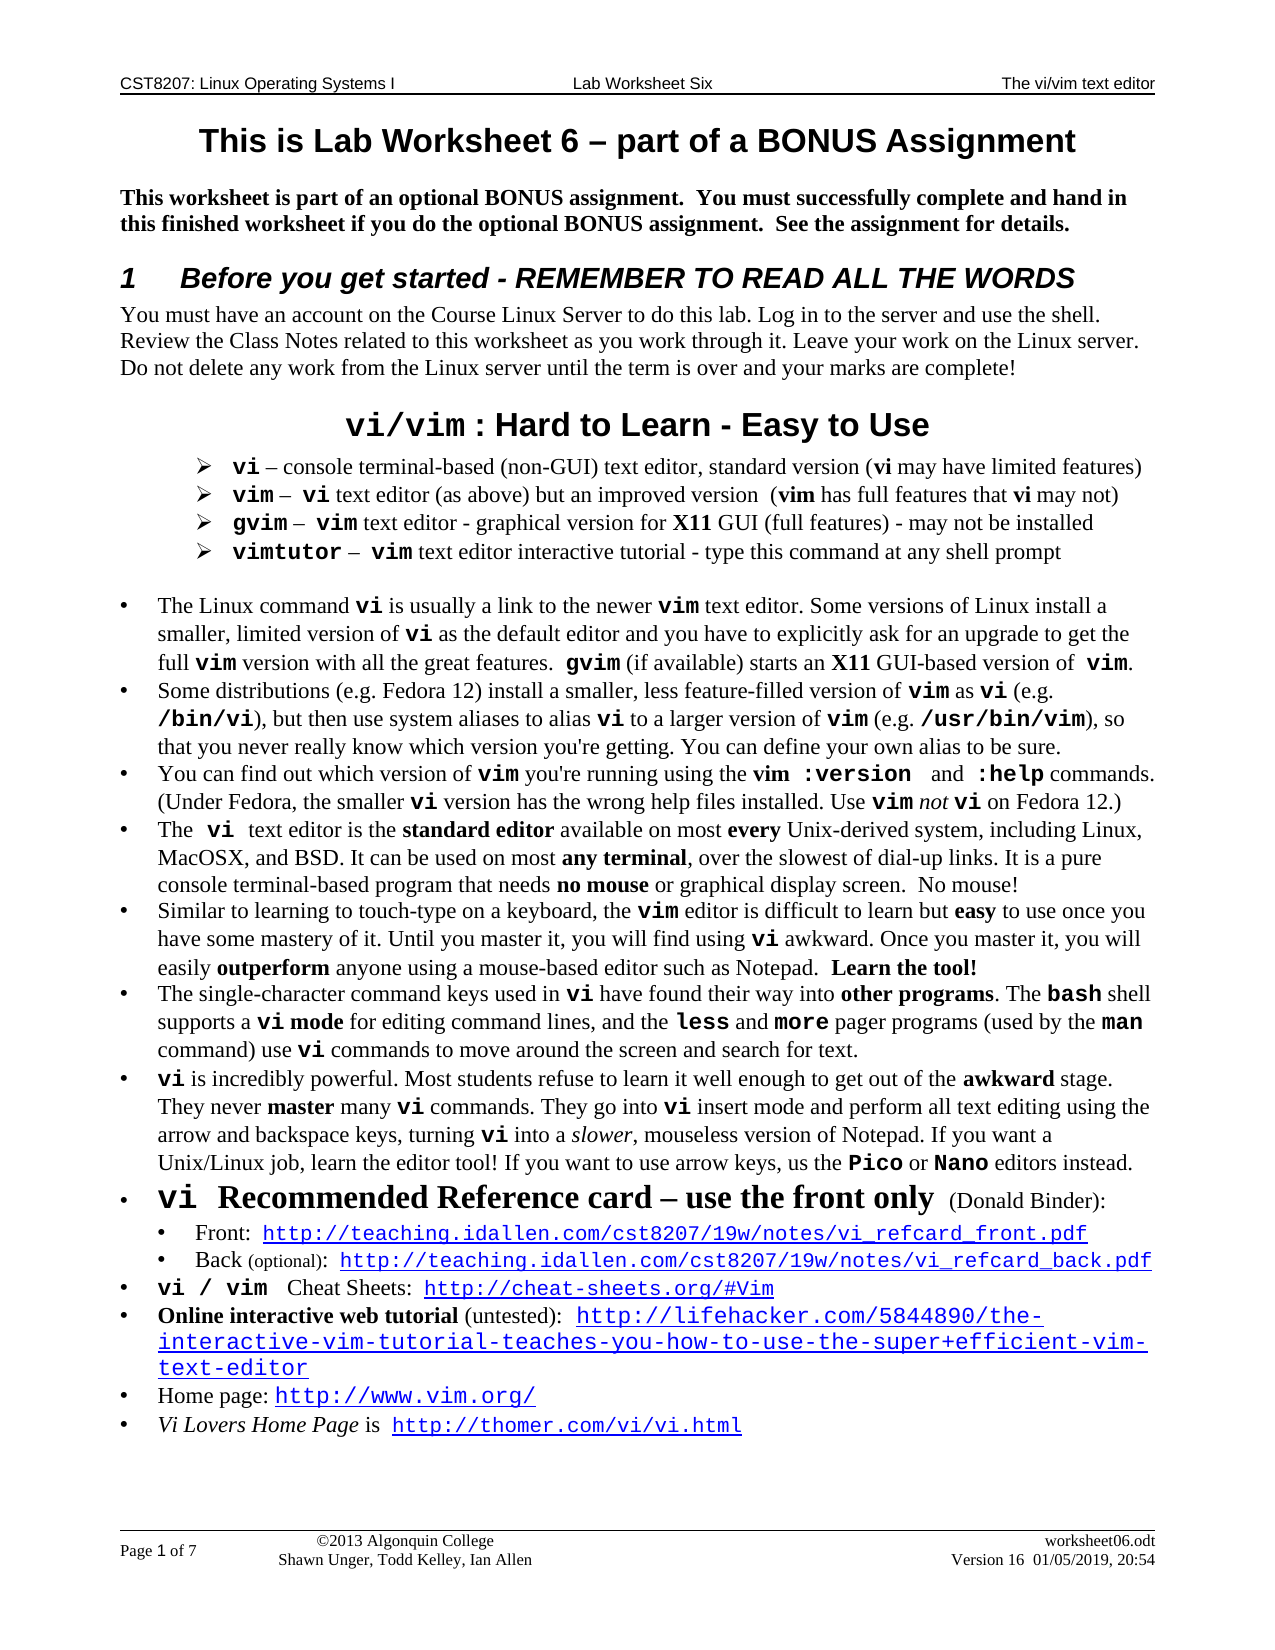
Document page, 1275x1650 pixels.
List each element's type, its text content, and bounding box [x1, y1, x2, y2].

list vim – vi text editor (as above) but an improved version (vim has full features that vi may not) [195, 481, 1155, 509]
list The Linux command vi is usually a link to the newer vim text editor. Some versions of Linux install a smaller, limited version of vi as the default editor and you have to explicitly ask for an upgrade to get the full vim version with all the great features. gvim (if available) starts an X11 GUI-based version of vim. [120, 592, 1155, 677]
text You must have an account on the Course Linux Server to do this lab. Log in to the server and use the shell. Review the Class Notes related to this worksheet as you work through it. Leave your work on the Linux server. Do not delete any work from the Linux server until the term is over and your marks are complete! [120, 301, 1155, 380]
subtitle This is Lab Worksheet 6 – part of a BONUS Assignment [120, 121, 1155, 159]
list Front: http://teaching.idallen.com/cst8207/19w/notes/vi_refcard_front.pdf [157, 1219, 1155, 1246]
list vi / vim Cheat Sheets: http://cheat-sheets.org/#Vim [120, 1274, 1155, 1302]
list vi Recommended Reference card – use the front only (Donald Binder): [120, 1178, 1155, 1219]
list Similar to learning to touch-type on a keyboard, the vim editor is difficult to learn but easy to use once you have some mastery of it. Until you master it, you will find using vi awkward. Once you master it, you will easily outperform anyone using a mouse-based editor such as Notepad. Learn the tool! [120, 897, 1155, 980]
list The single-character command keys used in vi have found their way into other programs. The bash shell supports a vi mode for editing command lines, and the less and more pager programs (used by the man command) use vi commands to move around the screen and search for text. [120, 980, 1155, 1065]
list vi is incredibly powerful. Most students refuse to learn it well enough to get out of the awkward stage. They never master many vi commands. They go into vi insert mode and perform all text editing using the arrow and backspace keys, turning vi into a slower, mouseless version of Notepad. If you want a Unix/Linux job, learn the editor tool! If you want to use arrow keys, us the Pico or Nano editors instead. [120, 1065, 1155, 1178]
list Home page: http://www.vim.org/ [120, 1382, 1155, 1411]
list Some distributions (e.g. Fedora 12) install a smaller, less feature-filled version of vim as vi (e.g. /bin/vi), but then use system aliases to alias vi to a larger version of vim (e.g. /usr/bin/vim), so that you never really know which version you're getting. You can define your own alias to be sure. [120, 677, 1155, 760]
list The vi text editor is the standard editor available on most every Unix-derived system, including Linux, MacOSX, and BSD. It can be used on most any terminal, over the slowest of dial-up links. It is a pure console terminal-based program that needs no mouse or graphical display screen. No mouse! [120, 816, 1155, 897]
list You can find out which version of vim you're running using the vim :version and :help commands. (Under Fedora, the smaller vi version has the wrong help files installed. Use vim not vi on Fedora 12.) [120, 760, 1155, 816]
list Vi Lovers Home Page is http://thomer.com/vi/vi.html [120, 1411, 1155, 1438]
subtitle Before you get started - REMEMBER TO READ ALL THE WORDS [120, 261, 1155, 295]
list Back (optional): http://teaching.idallen.com/cst8207/19w/notes/vi_refcard_back.pdf [157, 1246, 1155, 1274]
list vimtutor – vim text editor interactive tutorial - type this command at any shell prompt [195, 538, 1155, 566]
list gvim – vim text editor - graphical version for X11 GUI (full features) - may not be installed [195, 509, 1155, 538]
text This worksheet is part of an optional BONUS assignment. You must successfully complete and hand in this finished worksheet if you do the optional BONUS assignment. See the assignment for details. [120, 184, 1155, 236]
list Online interactive web tutorial (untested): http://lifehacker.com/5844890/the-interactive-vim-tutorial-teaches-you-how-to-use-the-super+efficient-vim-text-editor [120, 1302, 1155, 1382]
list vi – console terminal-based (non-GUI) text editor, standard version (vi may have limited features) [195, 453, 1155, 481]
subtitle vi/vim : Hard to Learn - Easy to Use [120, 405, 1155, 447]
